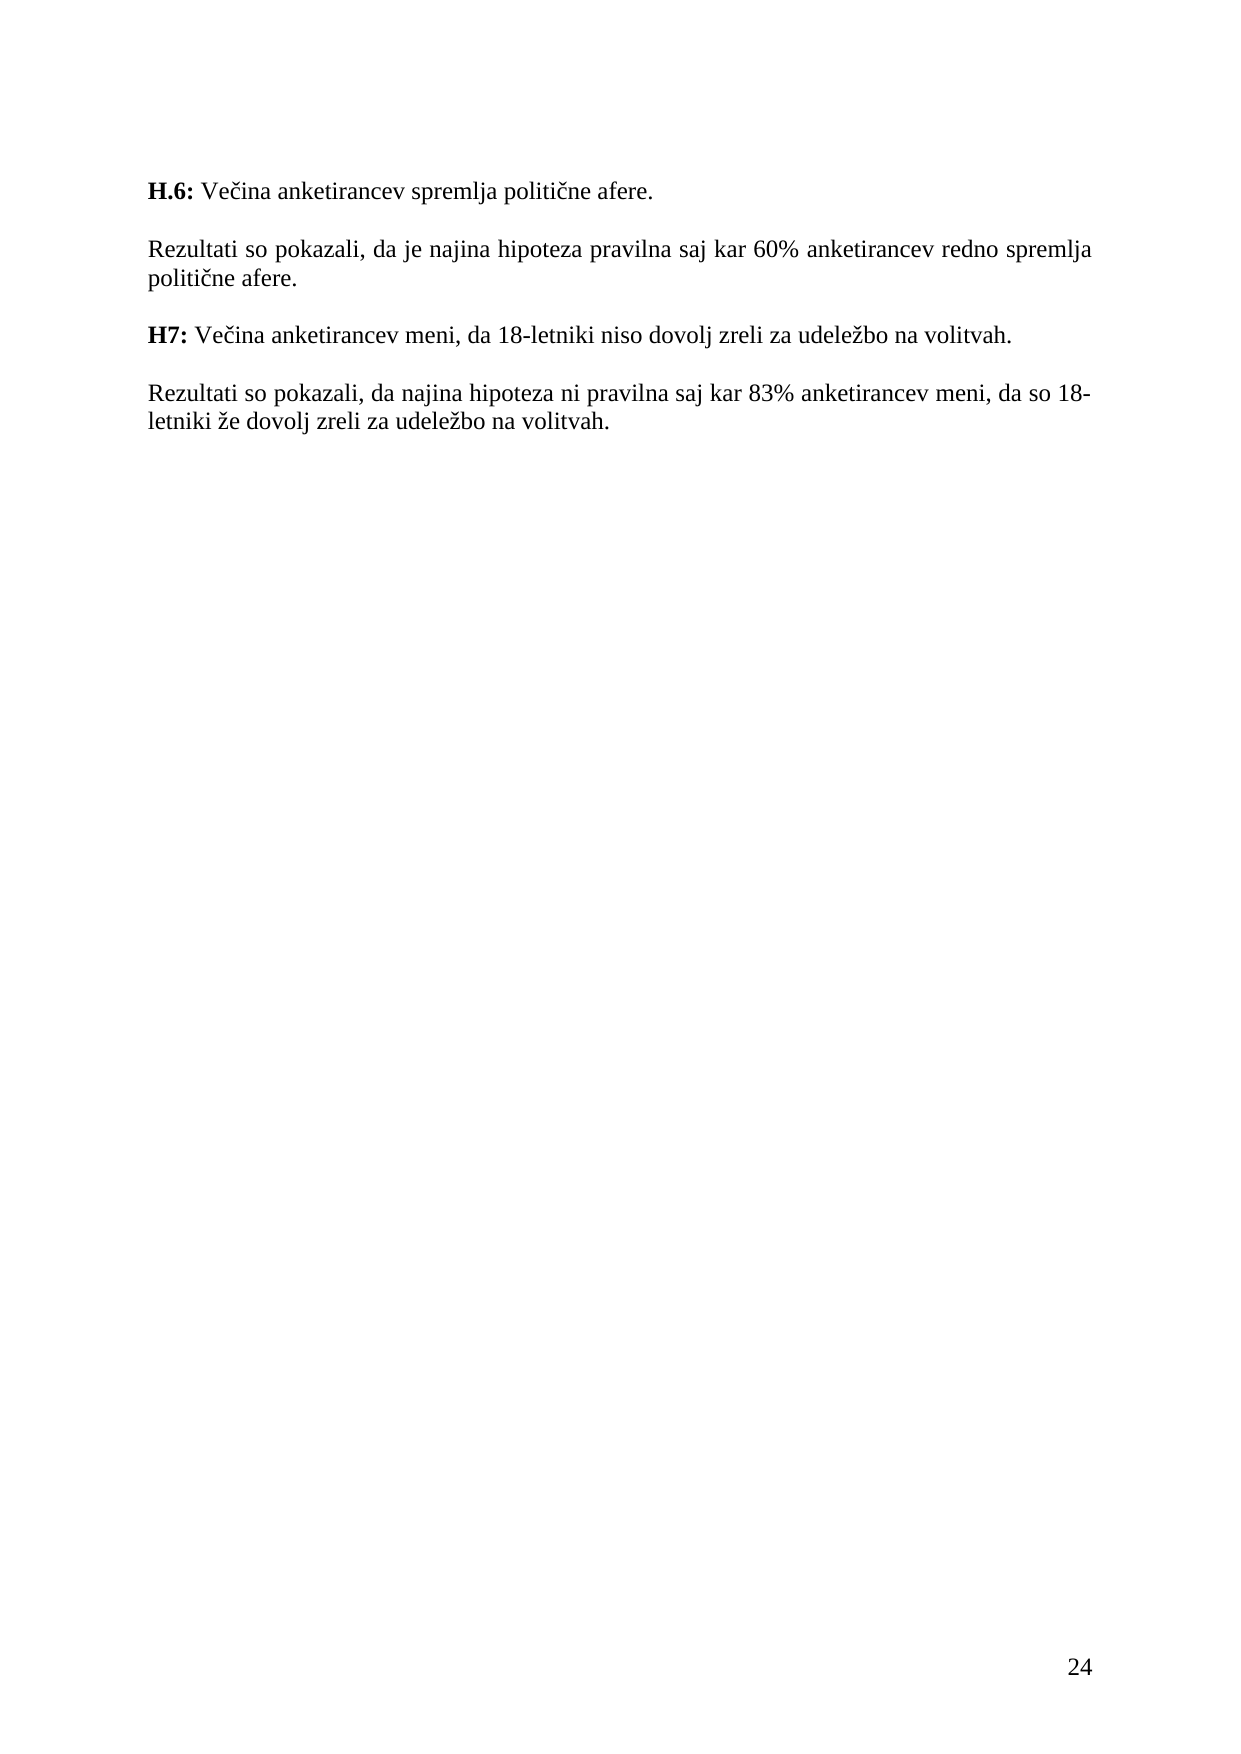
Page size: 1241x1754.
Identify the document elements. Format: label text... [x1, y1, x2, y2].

text H7: Večina anketirancev meni, da 18-letniki niso dovolj zreli za udeležbo na volitvah. [148, 320, 1093, 349]
text Rezultati so pokazali, da najina hipoteza ni pravilna saj kar 83% anketirancev meni, da so 18-letniki že dovolj zreli za udeležbo na volitvah. [148, 378, 1093, 435]
text H.6: Večina anketirancev spremlja politične afere. [148, 176, 1093, 205]
text Rezultati so pokazali, da je najina hipoteza pravilna saj kar 60% anketirancev redno spremlja politične afere. [148, 234, 1093, 291]
